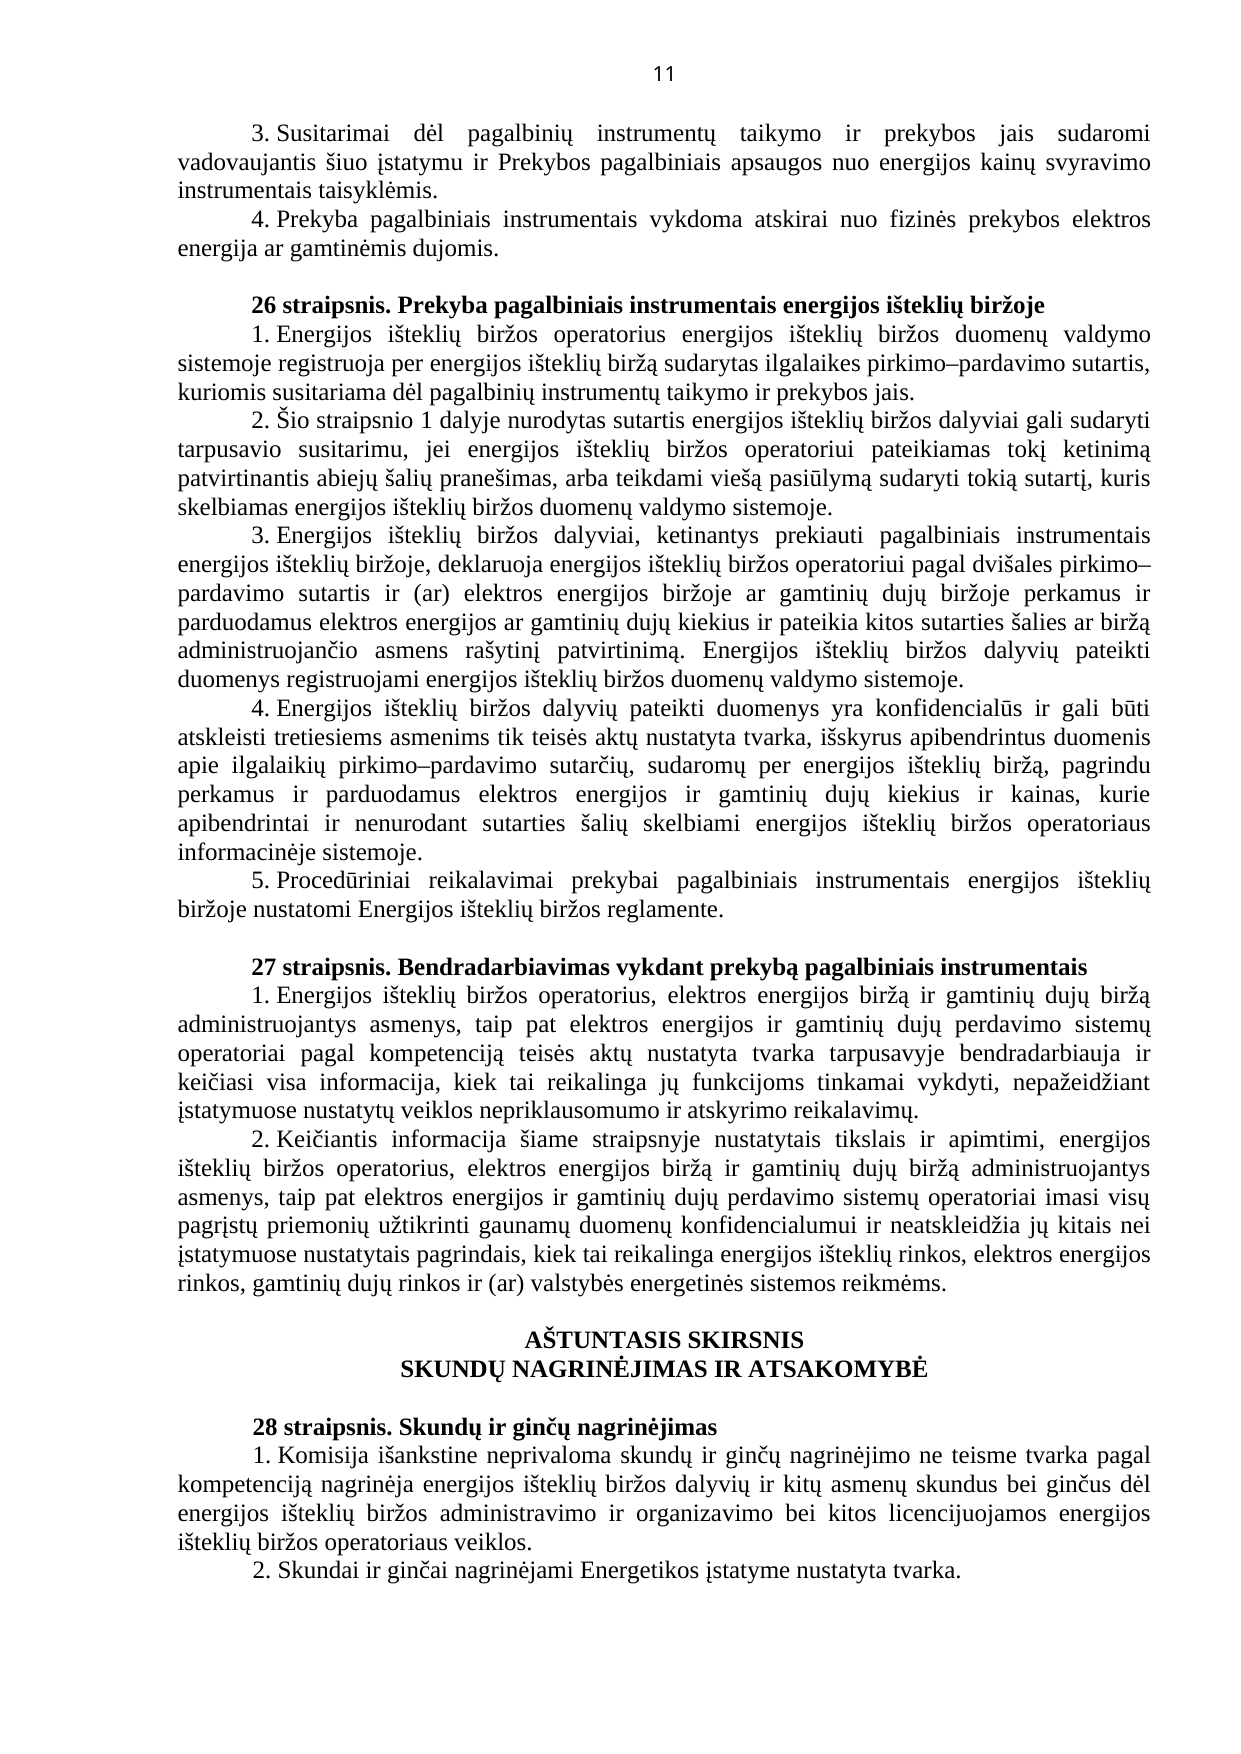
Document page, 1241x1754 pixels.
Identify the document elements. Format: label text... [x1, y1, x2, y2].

text 3. Energijos išteklių biržos dalyviai, ketinantys prekiauti pagalbiniais instrumentais energijos išteklių biržoje, deklaruoja energijos išteklių biržos operatoriui pagal dvišales pirkimo–pardavimo sutartis ir (ar) elektros energijos biržoje ar gamtinių dujų biržoje perkamus ir parduodamus elektros energijos ar gamtinių dujų kiekius ir pateikia kitos sutarties šalies ar biržą administruojančio asmens rašytinį patvirtinimą. Energijos išteklių biržos dalyvių pateikti duomenys registruojami energijos išteklių biržos duomenų valdymo sistemoje. [177, 521, 1152, 693]
text SKUNDŲ NAGRINĖJIMAS IR ATSAKOMYBĖ [177, 1354, 1152, 1383]
text 1. Komisija išankstine neprivaloma skundų ir ginčų nagrinėjimo ne teisme tvarka pagal kompetenciją nagrinėja energijos išteklių biržos dalyvių ir kitų asmenų skundus bei ginčus dėl energijos išteklių biržos administravimo ir organizavimo bei kitos licencijuojamos energijos išteklių biržos operatoriaus veiklos. [177, 1441, 1152, 1556]
text 2. Skundai ir ginčai nagrinėjami Energetikos įstatyme nustatyta tvarka. [177, 1556, 1152, 1584]
text 2. Šio straipsnio 1 dalyje nurodytas sutartis energijos išteklių biržos dalyviai gali sudaryti tarpusavio susitarimu, jei energijos išteklių biržos operatoriui pateikiamas tokį ketinimą patvirtinantis abiejų šalių pranešimas, arba teikdami viešą pasiūlymą sudaryti tokią sutartį, kuris skelbiamas energijos išteklių biržos duomenų valdymo sistemoje. [177, 406, 1152, 521]
text 4. Energijos išteklių biržos dalyvių pateikti duomenys yra konfidencialūs ir gali būti atskleisti tretiesiems asmenims tik teisės aktų nustatyta tvarka, išskyrus apibendrintus duomenis apie ilgalaikių pirkimo–pardavimo sutarčių, sudaromų per energijos išteklių biržą, pagrindu perkamus ir parduodamus elektros energijos ir gamtinių dujų kiekius ir kainas, kurie apibendrintai ir nenurodant sutarties šalių skelbiami energijos išteklių biržos operatoriaus informacinėje sistemoje. [177, 693, 1152, 866]
text 27 straipsnis. Bendradarbiavimas vykdant prekybą pagalbiniais instrumentais [251, 952, 1152, 981]
text 4. Prekyba pagalbiniais instrumentais vykdoma atskirai nuo fizinės prekybos elektros energija ar gamtinėmis dujomis. [177, 204, 1152, 262]
text 5. Procedūriniai reikalavimai prekybai pagalbiniais instrumentais energijos išteklių biržoje nustatomi Energijos išteklių biržos reglamente. [177, 866, 1152, 923]
text 1. Energijos išteklių biržos operatorius, elektros energijos biržą ir gamtinių dujų biržą administruojantys asmenys, taip pat elektros energijos ir gamtinių dujų perdavimo sistemų operatoriai pagal kompetenciją teisės aktų nustatyta tvarka tarpusavyje bendradarbiauja ir keičiasi visa informacija, kiek tai reikalinga jų funkcijoms tinkamai vykdyti, nepažeidžiant įstatymuose nustatytų veiklos nepriklausomumo ir atskyrimo reikalavimų. [177, 981, 1152, 1124]
text 1. Energijos išteklių biržos operatorius energijos išteklių biržos duomenų valdymo sistemoje registruoja per energijos išteklių biržą sudarytas ilgalaikes pirkimo–pardavimo sutartis, kuriomis susitariama dėl pagalbinių instrumentų taikymo ir prekybos jais. [177, 319, 1152, 406]
text AŠTUNTASIS SKIRSNIS [177, 1326, 1152, 1354]
text 26 straipsnis. Prekyba pagalbiniais instrumentais energijos išteklių biržoje [251, 291, 1152, 319]
text 3. Susitarimai dėl pagalbinių instrumentų taikymo ir prekybos jais sudaromi vadovaujantis šiuo įstatymu ir Prekybos pagalbiniais apsaugos nuo energijos kainų svyravimo instrumentais taisyklėmis. [177, 118, 1152, 204]
text 2. Keičiantis informacija šiame straipsnyje nustatytais tikslais ir apimtimi, energijos išteklių biržos operatorius, elektros energijos biržą ir gamtinių dujų biržą administruojantys asmenys, taip pat elektros energijos ir gamtinių dujų perdavimo sistemų operatoriai imasi visų pagrįstų priemonių užtikrinti gaunamų duomenų konfidencialumui ir neatskleidžia jų kitais nei įstatymuose nustatytais pagrindais, kiek tai reikalinga energijos išteklių rinkos, elektros energijos rinkos, gamtinių dujų rinkos ir (ar) valstybės energetinės sistemos reikmėms. [177, 1124, 1152, 1297]
text 28 straipsnis. Skundų ir ginčų nagrinėjimas [177, 1412, 1152, 1441]
